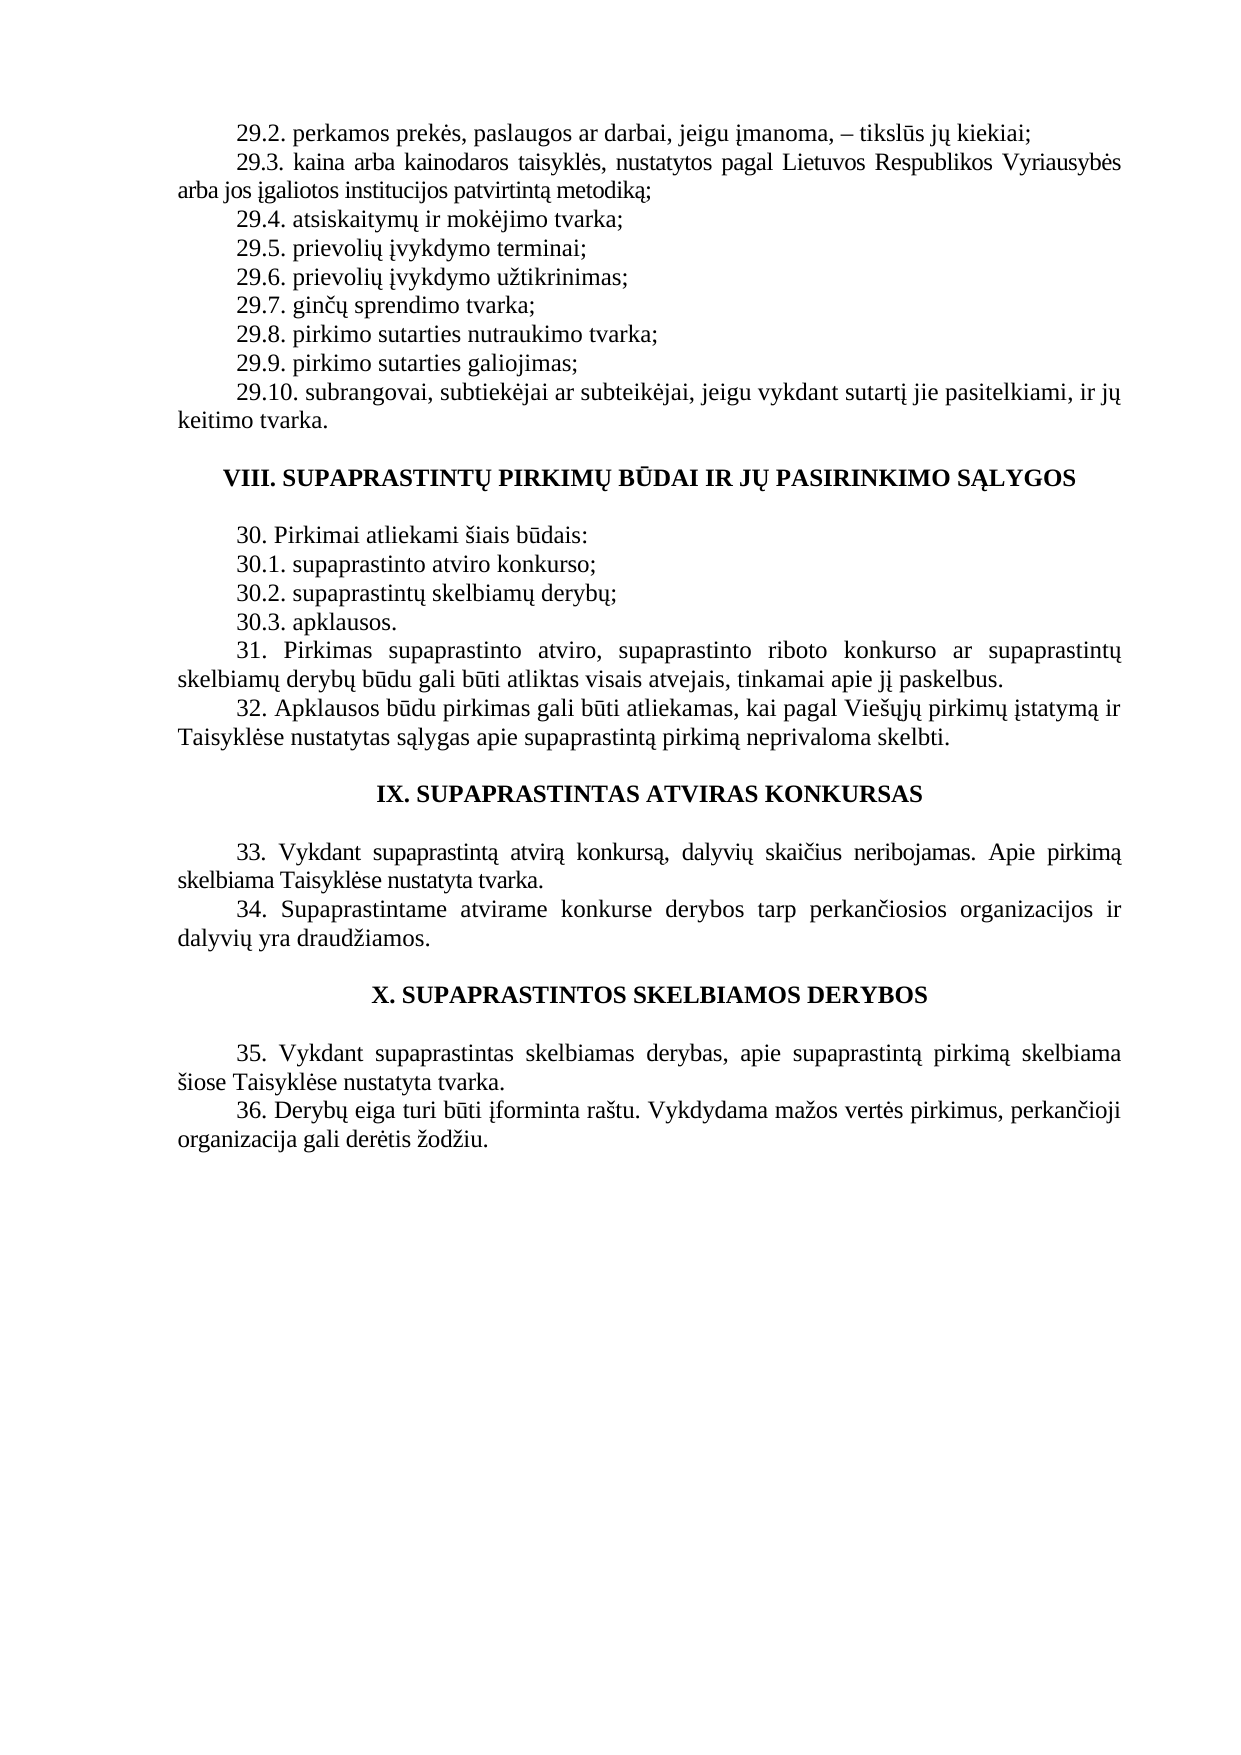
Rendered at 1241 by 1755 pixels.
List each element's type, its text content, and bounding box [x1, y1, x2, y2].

text 30. Pirkimai atliekami šiais būdais: [177, 521, 1122, 549]
text 29.3. kaina arba kainodaros taisyklės, nustatytos pagal Lietuvos Respublikos Vyriausybės arba jos įgaliotos institucijos patvirtintą metodiką; [177, 147, 1122, 204]
text 29.7. ginčų sprendimo tvarka; [177, 291, 1122, 319]
text 33. Vykdant supaprastintą atvirą konkursą, dalyvių skaičius neribojamas. Apie pirkimą skelbiama Taisyklėse nustatyta tvarka. [177, 837, 1122, 894]
text 30.2. supaprastintų skelbiamų derybų; [177, 578, 1122, 607]
text 36. Derybų eiga turi būti įforminta raštu. Vykdydama mažos vertės pirkimus, perkančioji organizacija gali derėtis žodžiu. [177, 1096, 1122, 1153]
text 29.10. subrangovai, subtiekėjai ar subteikėjai, jeigu vykdant sutartį jie pasitelkiami, ir jų keitimo tvarka. [177, 377, 1122, 434]
text 31. Pirkimas supaprastinto atviro, supaprastinto riboto konkurso ar supaprastintų skelbiamų derybų būdu gali būti atliktas visais atvejais, tinkamai apie jį paskelbus. [177, 636, 1122, 693]
text VIII. SUPAPRASTINTŲ PIRKIMŲ BŪDAI IR JŲ PASIRINKIMO SĄLYGOS [177, 463, 1122, 492]
text 29.5. prievolių įvykdymo terminai; [177, 233, 1122, 262]
text 29.9. pirkimo sutarties galiojimas; [177, 348, 1122, 377]
text 29.4. atsiskaitymų ir mokėjimo tvarka; [177, 204, 1122, 233]
text 29.6. prievolių įvykdymo užtikrinimas; [177, 262, 1122, 291]
text 29.8. pirkimo sutarties nutraukimo tvarka; [177, 319, 1122, 348]
text 32. Apklausos būdu pirkimas gali būti atliekamas, kai pagal Viešųjų pirkimų įstatymą ir Taisyklėse nustatytas sąlygas apie supaprastintą pirkimą neprivaloma skelbti. [177, 693, 1122, 751]
text 30.3. apklausos. [177, 607, 1122, 636]
text 29.2. perkamos prekės, paslaugos ar darbai, jeigu įmanoma, – tikslūs jų kiekiai; [177, 118, 1122, 147]
text X. SUPAPRASTINTOS SKELBIAMOS DERYBOS [177, 981, 1122, 1009]
text 30.1. supaprastinto atviro konkurso; [177, 549, 1122, 578]
text 35. Vykdant supaprastintas skelbiamas derybas, apie supaprastintą pirkimą skelbiama šiose Taisyklėse nustatyta tvarka. [177, 1038, 1122, 1096]
text 34. Supaprastintame atvirame konkurse derybos tarp perkančiosios organizacijos ir dalyvių yra draudžiamos. [177, 894, 1122, 952]
text IX. SUPAPRASTINTAS ATVIRAS KONKURSAS [177, 779, 1122, 808]
